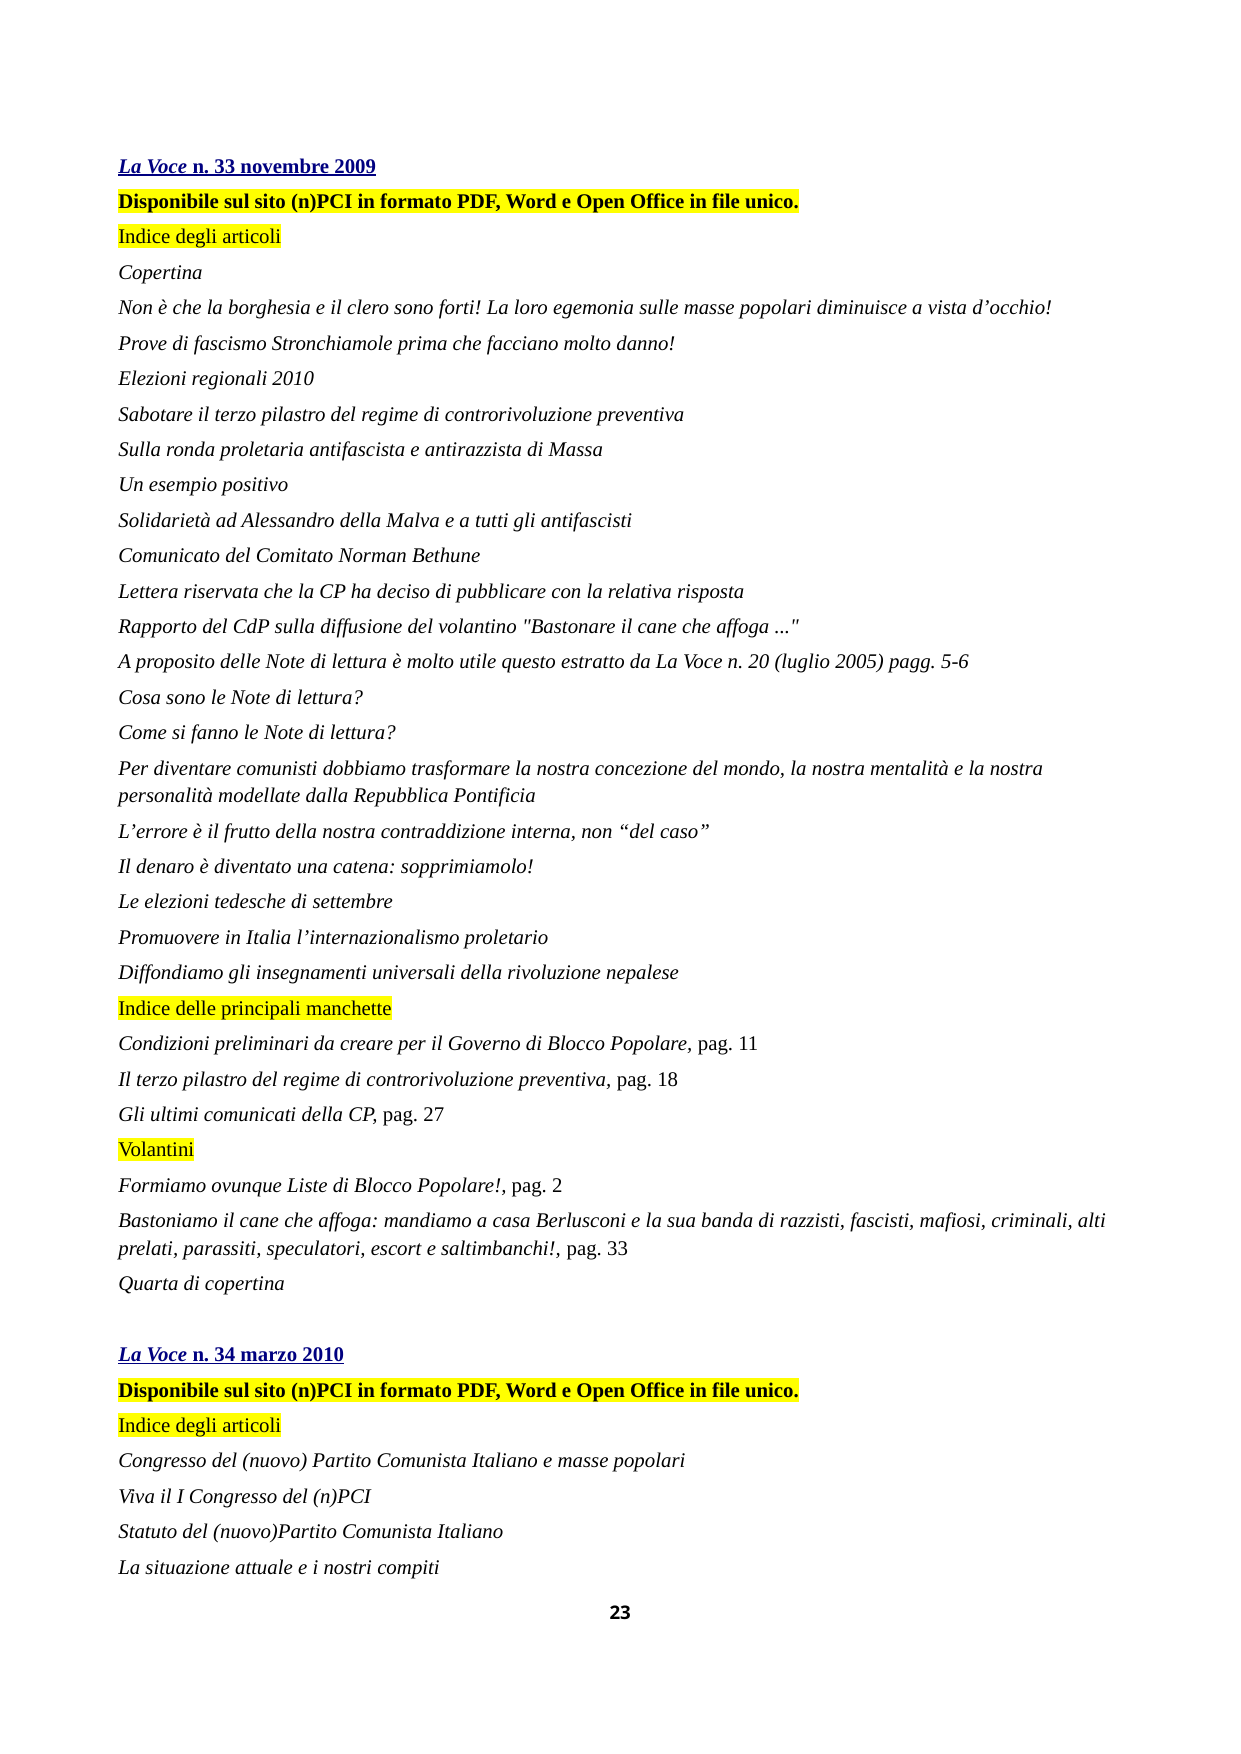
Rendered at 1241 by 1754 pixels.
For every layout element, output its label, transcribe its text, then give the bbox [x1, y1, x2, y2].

text La Voce n. 33 novembre 2009 [118, 153, 1122, 178]
text Viva il I Congresso del (n)PCI [118, 1484, 1122, 1508]
text Indice delle principali manchette [118, 996, 1122, 1020]
text Prove di fascismo Stronchiamole prima che facciano molto danno! [118, 331, 1122, 355]
text Le elezioni tedesche di settembre [118, 889, 1122, 913]
text Volantini [118, 1137, 1122, 1161]
text Lettera riservata che la CP ha deciso di pubblicare con la relativa risposta [118, 578, 1122, 603]
text La Voce n. 34 marzo 2010 [118, 1342, 1122, 1366]
text Diffondiamo gli insegnamenti universali della rivoluzione nepalese [118, 960, 1122, 984]
text Bastoniamo il cane che affoga: mandiamo a casa Berlusconi e la sua banda di razzisti, fascisti, mafiosi, criminali, alti prelati, parassiti, speculatori, escort e saltimbanchi!, pag. 33 [118, 1208, 1122, 1260]
text Elezioni regionali 2010 [118, 366, 1122, 390]
text Gli ultimi comunicati della CP, pag. 27 [118, 1102, 1122, 1126]
text Sulla ronda proletaria antifascista e antirazzista di Massa [118, 437, 1122, 461]
text A proposito delle Note di lettura è molto utile questo estratto da La Voce n. 20 (luglio 2005) pagg. 5-6 [118, 649, 1122, 673]
text Quarta di copertina [118, 1271, 1122, 1295]
text Disponibile sul sito (n)PCI in formato PDF, Word e Open Office in file unico. [118, 1377, 1122, 1402]
text Il terzo pilastro del regime di controrivoluzione preventiva, pag. 18 [118, 1067, 1122, 1091]
text Formiamo ovunque Liste di Blocco Popolare!, pag. 2 [118, 1173, 1122, 1197]
text Sabotare il terzo pilastro del regime di controrivoluzione preventiva [118, 401, 1122, 426]
text L’errore è il frutto della nostra contraddizione interna, non “del caso” [118, 819, 1122, 843]
text Non è che la borghesia e il clero sono forti! La loro egemonia sulle masse popolari diminuisce a vista d’occhio! [118, 295, 1122, 319]
text Disponibile sul sito (n)PCI in formato PDF, Word e Open Office in file unico. [118, 189, 1122, 213]
text Per diventare comunisti dobbiamo trasformare la nostra concezione del mondo, la nostra mentalità e la nostra personalità modellate dalla Repubblica Pontificia [118, 756, 1122, 807]
text Solidarietà ad Alessandro della Malva e a tutti gli antifascisti [118, 508, 1122, 532]
text Comunicato del Comitato Norman Bethune [118, 543, 1122, 567]
text Copertina [118, 260, 1122, 284]
text Promuovere in Italia l’internazionalismo proletario [118, 925, 1122, 949]
text Indice degli articoli [118, 224, 1122, 248]
text Condizioni preliminari da creare per il Governo di Blocco Popolare, pag. 11 [118, 1031, 1122, 1055]
text Cosa sono le Note di lettura? [118, 685, 1122, 709]
text Congresso del (nuovo) Partito Comunista Italiano e masse popolari [118, 1448, 1122, 1472]
text Indice degli articoli [118, 1413, 1122, 1437]
text Come si fanno le Note di lettura? [118, 720, 1122, 744]
text Un esempio positivo [118, 472, 1122, 496]
text Il denaro è diventato una catena: sopprimiamolo! [118, 854, 1122, 878]
text Rapporto del CdP sulla diffusione del volantino "Bastonare il cane che affoga ..." [118, 614, 1122, 638]
text Statuto del (nuovo)Partito Comunista Italiano [118, 1519, 1122, 1543]
text La situazione attuale e i nostri compiti [118, 1554, 1122, 1579]
